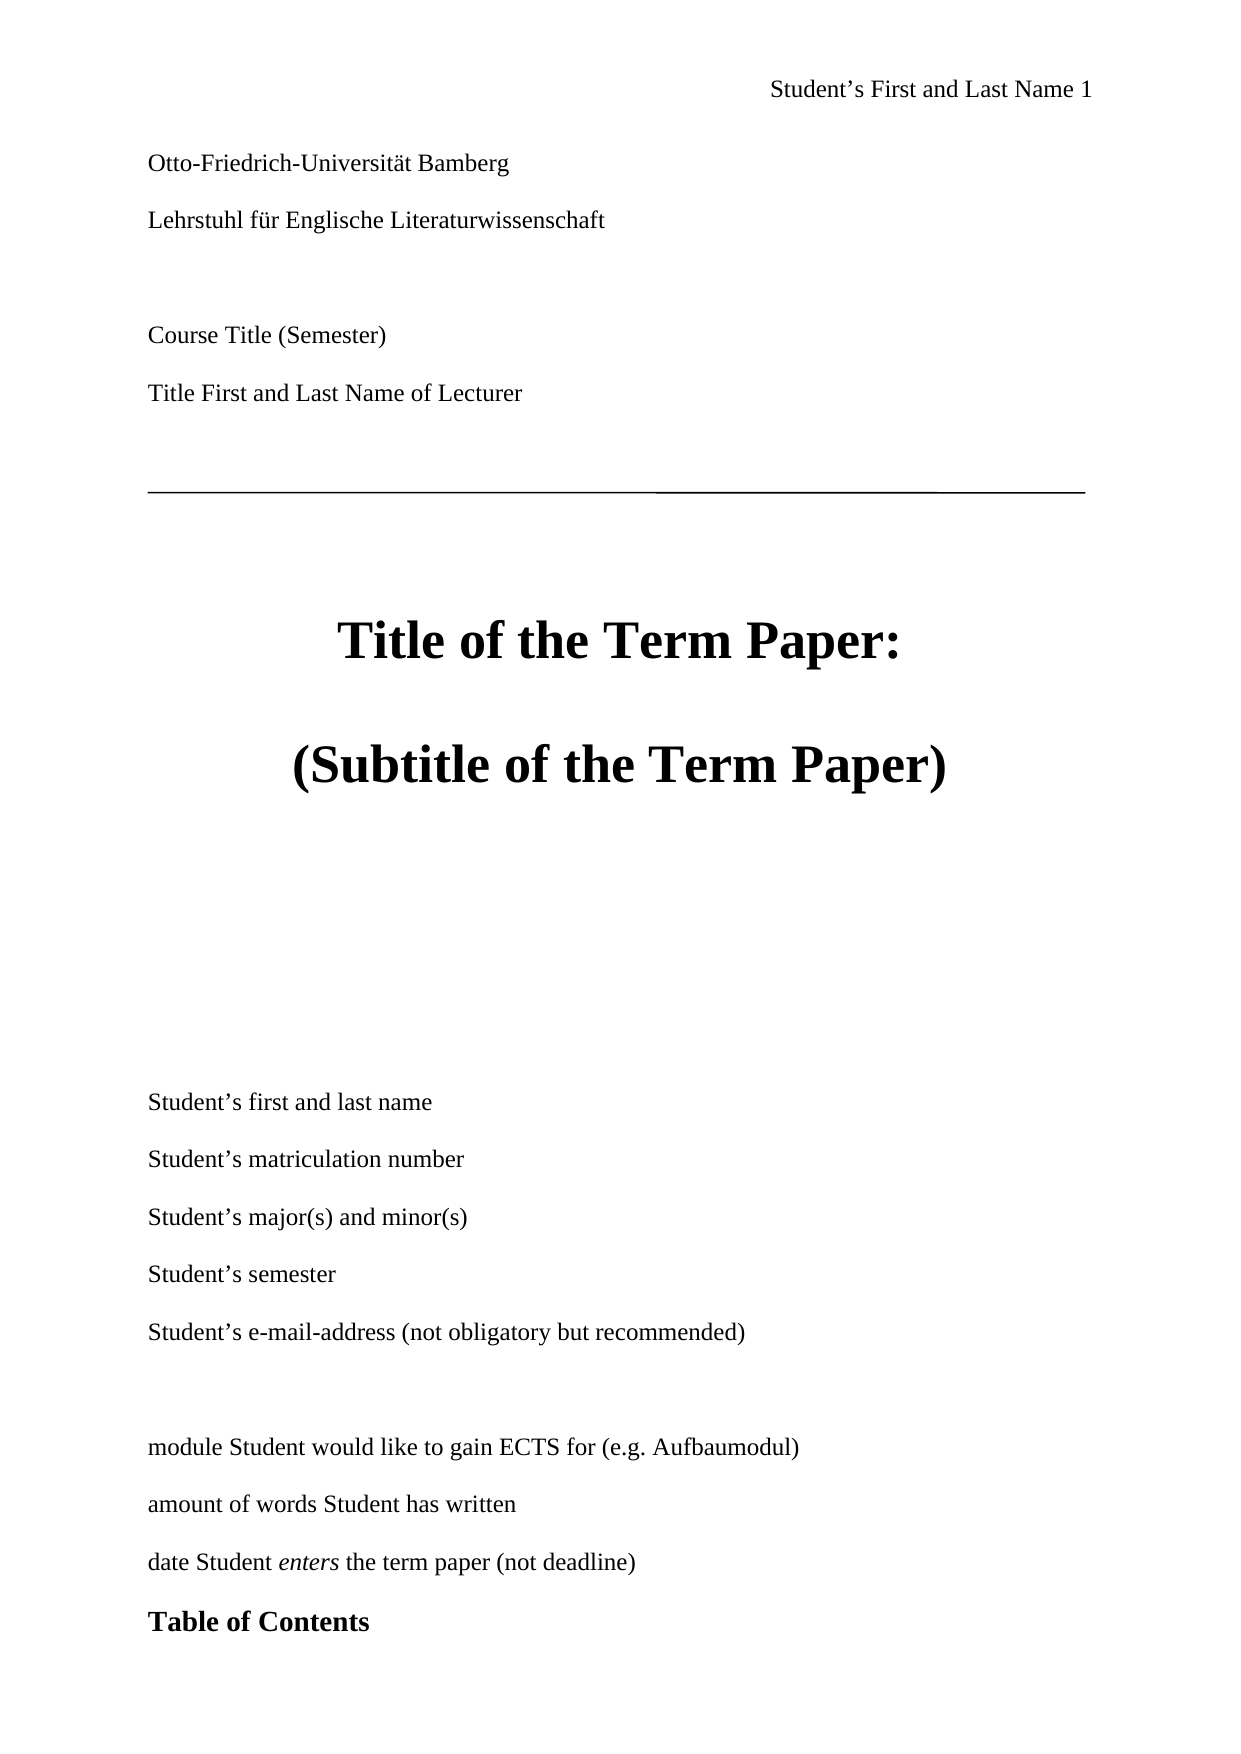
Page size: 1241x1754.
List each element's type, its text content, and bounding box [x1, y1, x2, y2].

text Title First and Last Name of Lecturer [148, 378, 1092, 406]
text (Subtitle of the Term Paper) [148, 732, 1092, 794]
text Student’s major(s) and minor(s) [148, 1202, 1092, 1231]
text Course Title (Semester) [148, 320, 1092, 349]
text Table of Contents [148, 1604, 1092, 1638]
text Title of the Term Paper: [148, 608, 1092, 670]
text Student’s e-mail-address (not obligatory but recommended) [148, 1317, 1092, 1346]
text Student’s first and last name [148, 1087, 1092, 1116]
text Student’s semester [148, 1259, 1092, 1288]
text amount of words Student has written [148, 1489, 1092, 1518]
text Student’s matriculation number [148, 1144, 1092, 1173]
text date Student enters the term paper (not deadline) [148, 1547, 1092, 1576]
text Otto-Friedrich-Universität Bamberg [148, 148, 1092, 176]
text module Student would like to gain ECTS for (e.g. Aufbaumodul) [148, 1432, 1092, 1461]
text Lehrstuhl für Englische Literaturwissenschaft [148, 205, 1092, 234]
